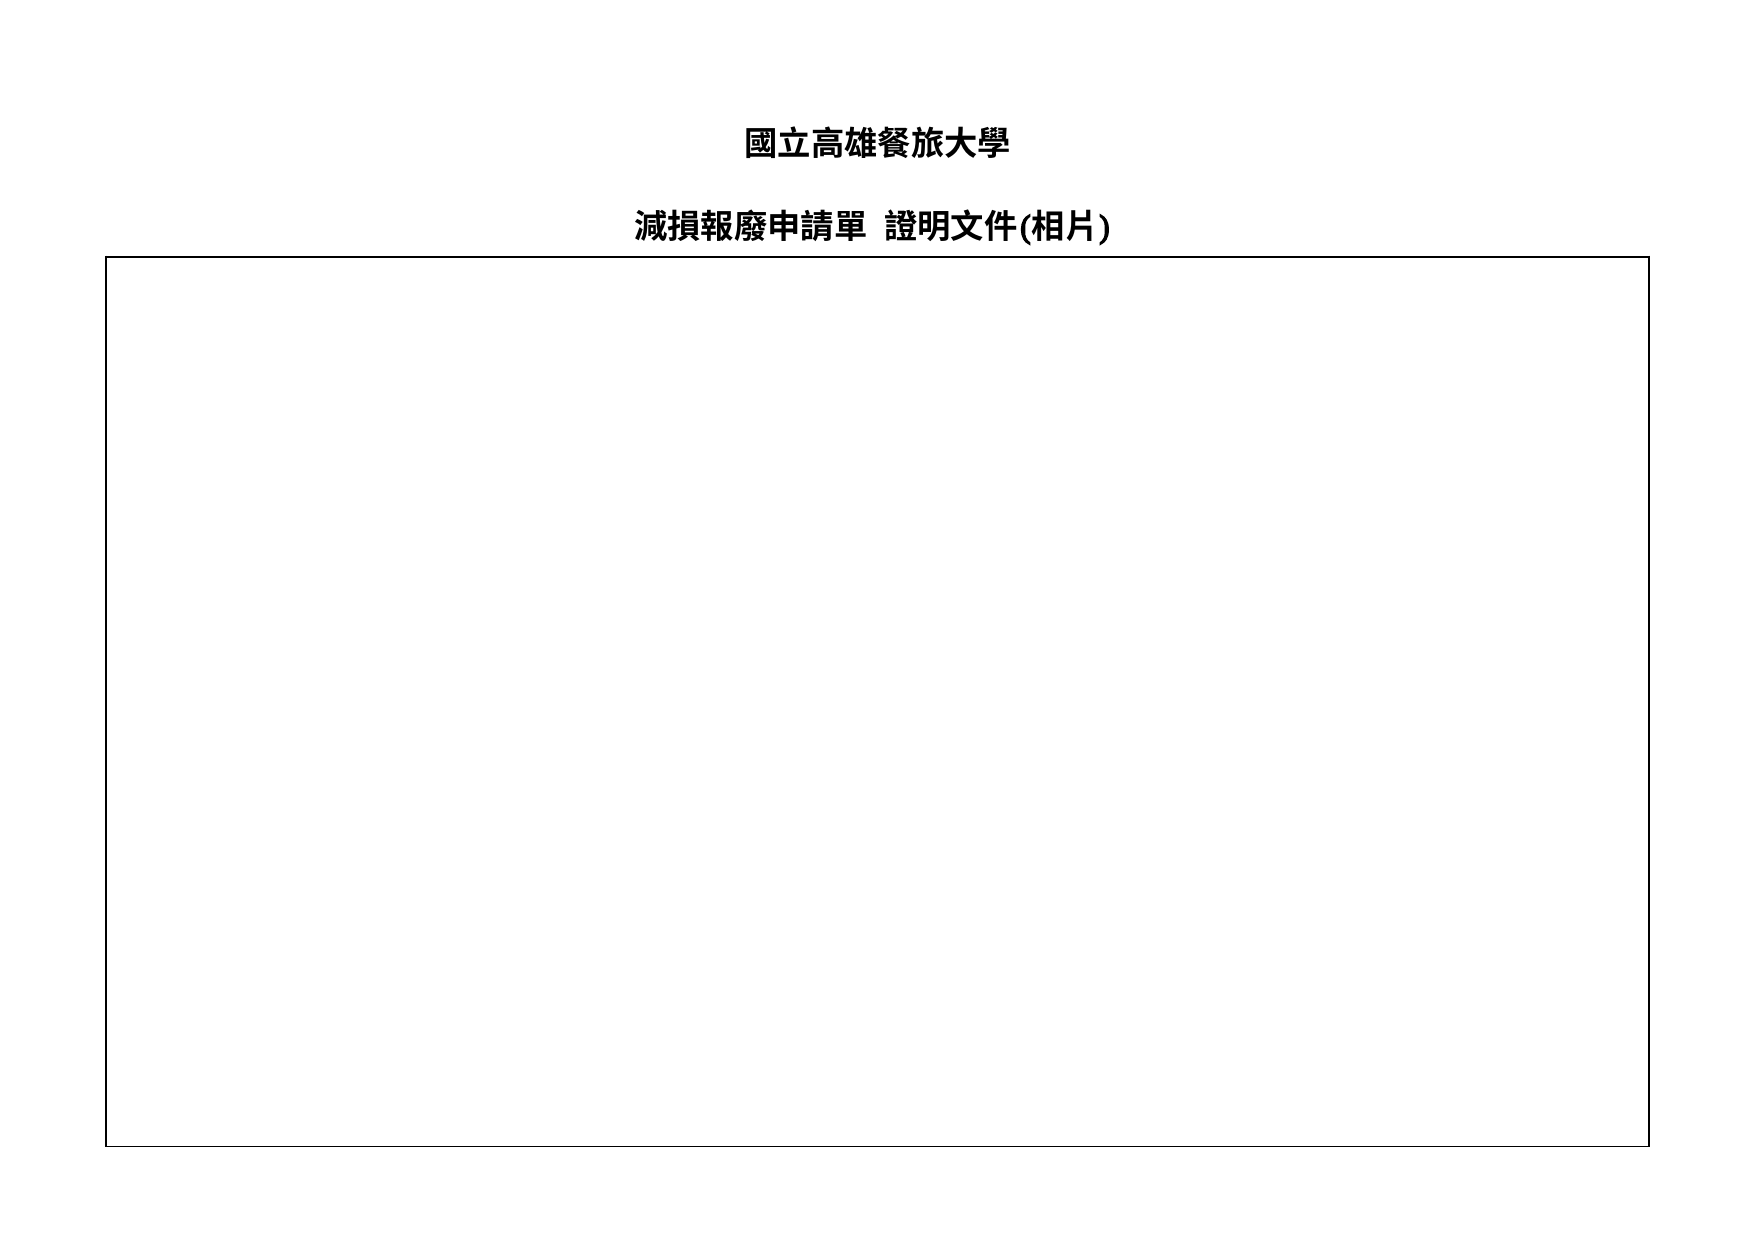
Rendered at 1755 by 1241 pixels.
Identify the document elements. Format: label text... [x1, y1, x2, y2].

table_header 國立高雄餐旅大學 減損報廢申請單 證明文件(相片) [106, 89, 1649, 256]
table_cell [107, 258, 1648, 1146]
